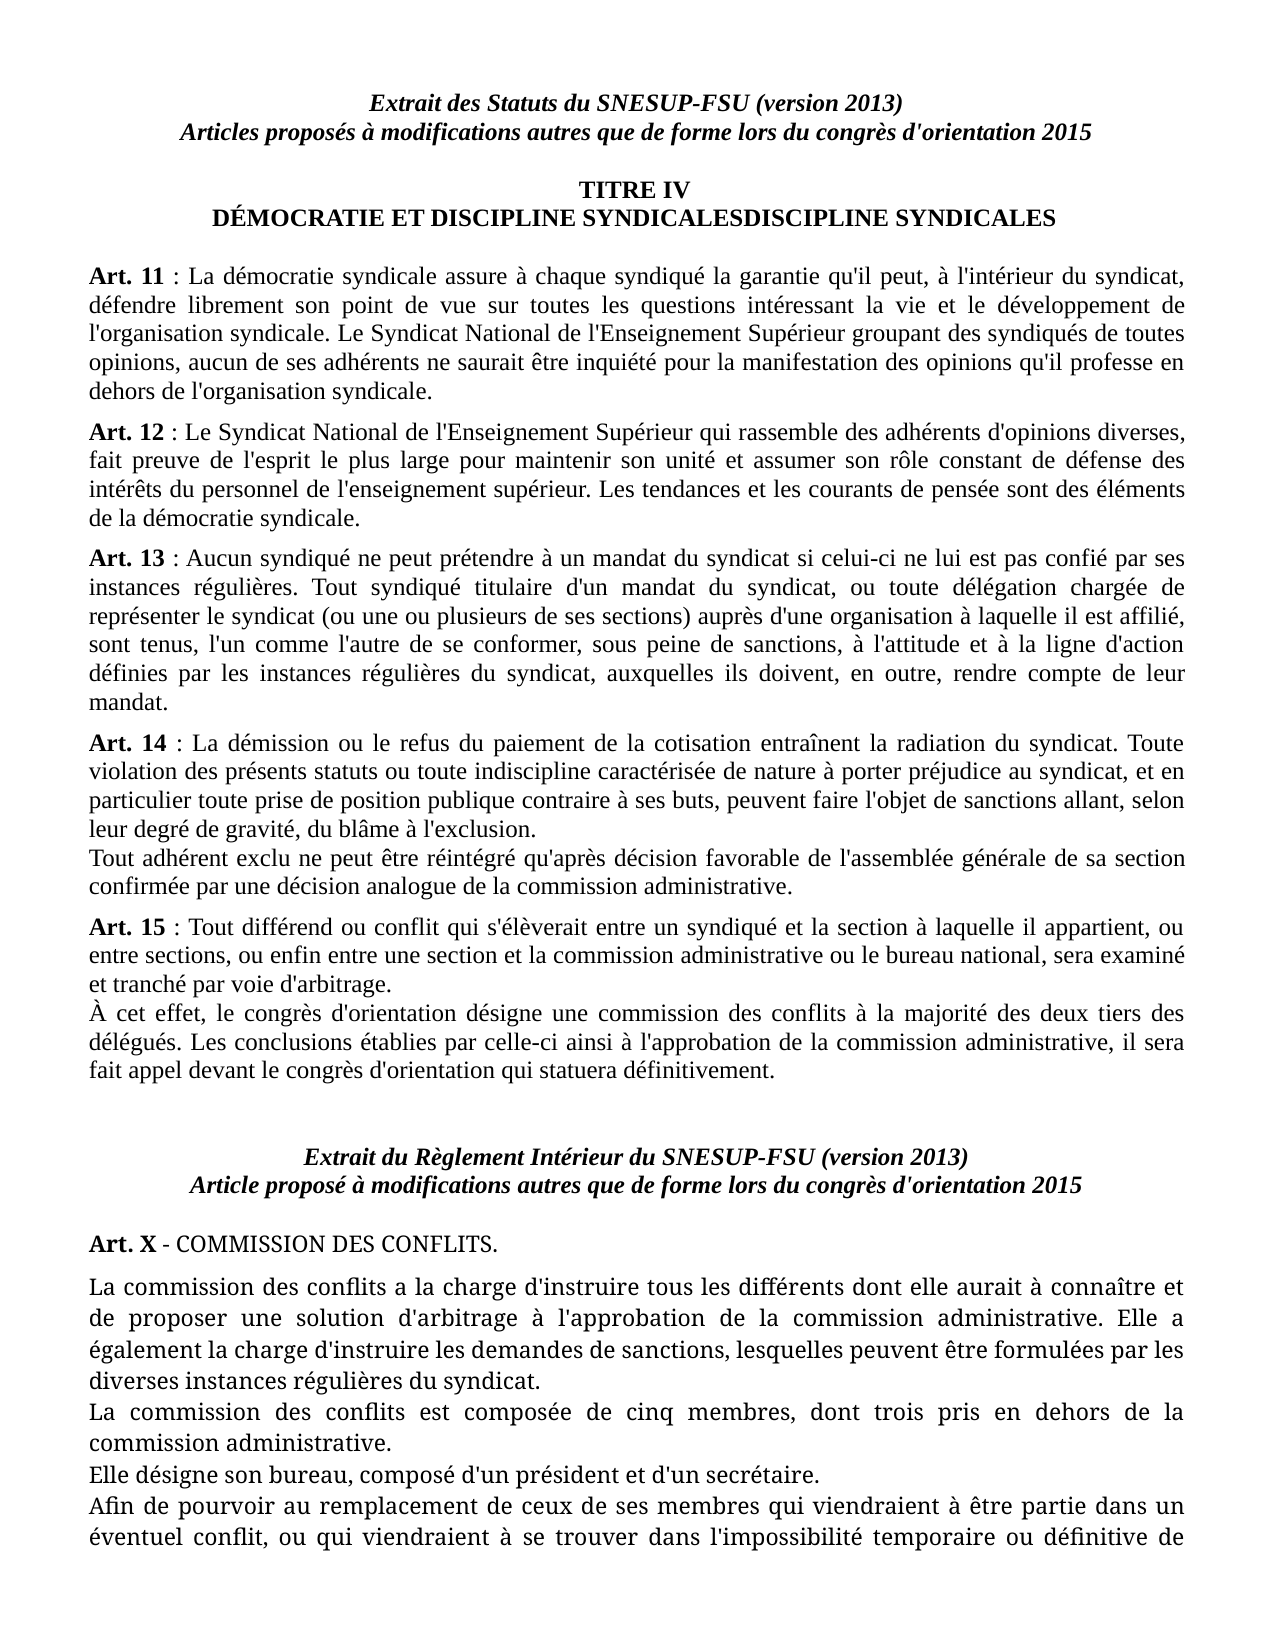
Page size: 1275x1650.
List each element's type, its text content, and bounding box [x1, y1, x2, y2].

text La commission des conflits est composée de cinq membres, dont trois pris en dehors de la commission administrative. [88, 1396, 1186, 1459]
text Extrait des Statuts du SNESUP-FSU (version 2013) [88, 88, 1186, 117]
text Article proposé à modifications autres que de forme lors du congrès d'orientation 2015 [88, 1171, 1186, 1199]
text Art. 14 : La démission ou le refus du paiement de la cotisation entraînent la radiation du syndicat. Toute violation des présents statuts ou toute indiscipline caractérisée de nature à porter préjudice au syndicat, et en particulier toute prise de position publique contraire à ses buts, peuvent faire l'objet de sanctions allant, selon leur degré de gravité, du blâme à l'exclusion. [88, 728, 1186, 843]
text Extrait du Règlement Intérieur du SNESUP-FSU (version 2013) [88, 1142, 1186, 1171]
text Articles proposés à modifications autres que de forme lors du congrès d'orientation 2015 [88, 117, 1186, 146]
text DÉMOCRATIE ET DISCIPLINE SYNDICALESDISCIPLINE SYNDICALES [88, 203, 1186, 232]
text TITRE IV [88, 175, 1186, 203]
text Art. 15 : Tout différend ou conflit qui s'élèverait entre un syndiqué et la section à laquelle il appartient, ou entre sections, ou enfin entre une section et la commission administrative ou le bureau national, sera examiné et tranché par voie d'arbitrage. [88, 912, 1186, 998]
text Tout adhérent exclu ne peut être réintégré qu'après décision favorable de l'assemblée générale de sa section confirmée par une décision analogue de la commission administrative. [88, 843, 1186, 900]
text À cet effet, le congrès d'orientation désigne une commission des conflits à la majorité des deux tiers des délégués. Les conclusions établies par celle-ci ainsi à l'approbation de la commission administrative, il sera fait appel devant le congrès d'orientation qui statuera définitivement. [88, 998, 1186, 1084]
text Art. 13 : Aucun syndiqué ne peut prétendre à un mandat du syndicat si celui-ci ne lui est pas confié par ses instances régulières. Tout syndiqué titulaire d'un mandat du syndicat, ou toute délégation chargée de représenter le syndicat (ou une ou plusieurs de ses sections) auprès d'une organisation à laquelle il est affilié, sont tenus, l'un comme l'autre de se conformer, sous peine de sanctions, à l'attitude et à la ligne d'action définies par les instances régulières du syndicat, auxquelles ils doivent, en outre, rendre compte de leur mandat. [88, 543, 1186, 716]
text Afin de pourvoir au remplacement de ceux de ses membres qui viendraient à être partie dans un éventuel conflit, ou qui viendraient à se trouver dans l'impossibilité temporaire ou définitive de [88, 1490, 1186, 1552]
text Art. 12 : Le Syndicat National de l'Enseignement Supérieur qui rassemble des adhérents d'opinions diverses, fait preuve de l'esprit le plus large pour maintenir son unité et assumer son rôle constant de défense des intérêts du personnel de l'enseignement supérieur. Les tendances et les courants de pensée sont des éléments de la démocratie syndicale. [88, 417, 1186, 532]
text Art. 11 : La démocratie syndicale assure à chaque syndiqué la garantie qu'il peut, à l'intérieur du syndicat, défendre librement son point de vue sur toutes les questions intéressant la vie et le développement de l'organisation syndicale. Le Syndicat National de l'Enseignement Supérieur groupant des syndiqués de toutes opinions, aucun de ses adhérents ne saurait être inquiété pour la manifestation des opinions qu'il professe en dehors de l'organisation syndicale. [88, 261, 1186, 405]
text La commission des conflits a la charge d'instruire tous les différents dont elle aurait à connaître et de proposer une solution d'arbitrage à l'approbation de la commission administrative. Elle a également la charge d'instruire les demandes de sanctions, lesquelles peuvent être formulées par les diverses instances régulières du syndicat. [88, 1271, 1186, 1396]
text Art. X - COMMISSION DES CONFLITS. [88, 1228, 1186, 1259]
text Elle désigne son bureau, composé d'un président et d'un secrétaire. [88, 1459, 1186, 1490]
